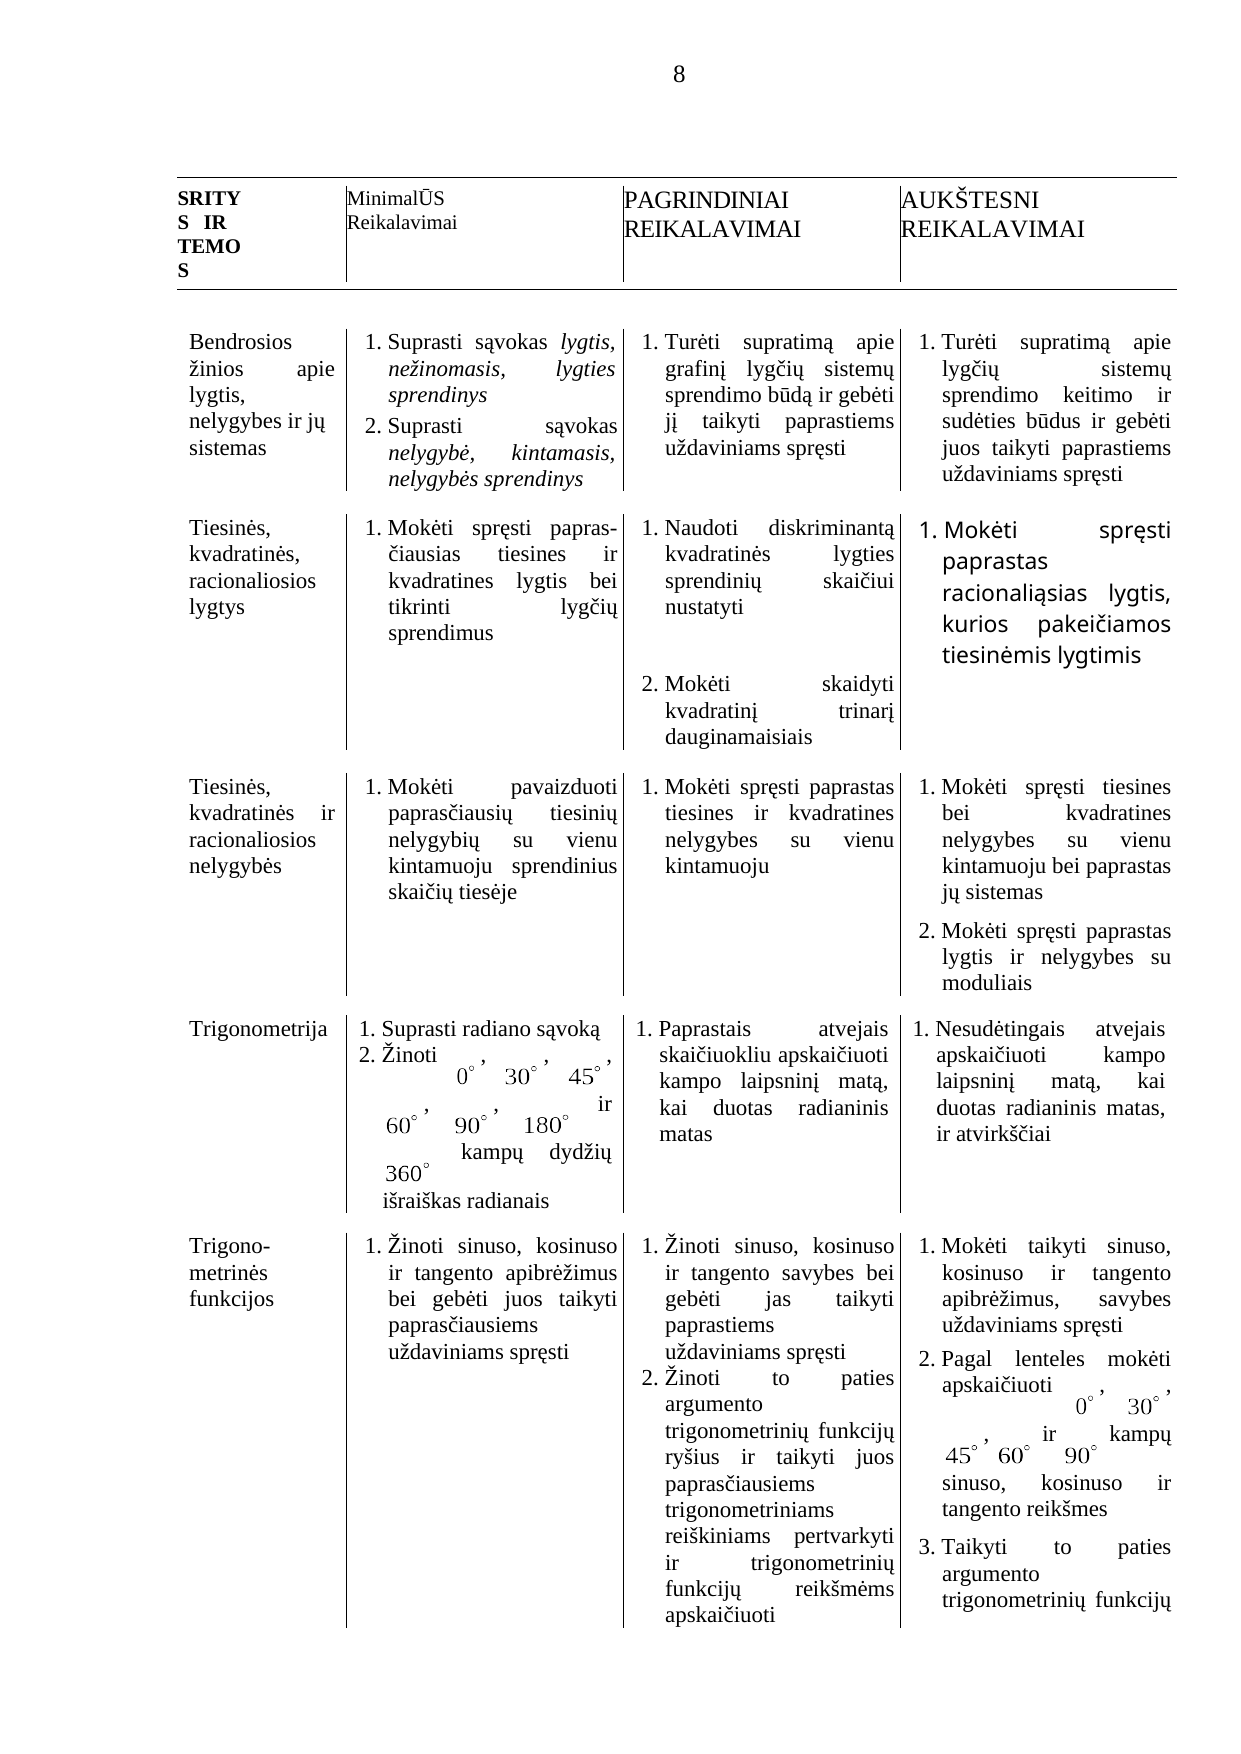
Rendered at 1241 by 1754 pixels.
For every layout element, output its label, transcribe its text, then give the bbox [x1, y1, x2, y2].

table_cell [177, 670, 346, 750]
table_cell [1177, 773, 1182, 922]
table_header [347, 178, 623, 186]
table_cell 1. Nesudėtingais atvejais apskaičiuoti kampo laipsninį matą, kai duotas radianinis matas, ir atvirkščiai [901, 1015, 1177, 1213]
table_cell [900, 750, 1177, 773]
table_cell sritys ir temos [177, 186, 346, 282]
table_cell [1177, 302, 1182, 328]
table_cell [624, 1213, 900, 1232]
table_cell [624, 996, 900, 1015]
table_cell [347, 282, 623, 289]
table_cell Trigono-metrinės funkcijos [177, 1233, 346, 1628]
table_cell [624, 302, 900, 328]
table_cell [347, 491, 623, 514]
table_cell [900, 1213, 1177, 1232]
table_cell [1177, 1015, 1182, 1213]
table_cell [624, 922, 900, 996]
table_cell 1. Paprastais atvejais skaičiuokliu apskaičiuoti kampo laipsninį matą, kai duotas radianinis matas [624, 1015, 900, 1213]
table_cell [1177, 922, 1182, 996]
table_cell [177, 282, 347, 289]
table_cell [177, 996, 347, 1015]
table_cell [624, 491, 900, 514]
table_header [1177, 177, 1182, 186]
table_cell [347, 996, 623, 1015]
table_cell 1. Mokėti spręsti paprastas tiesines ir kvadratines nelygybes su vienu kintamuoju [624, 773, 900, 922]
table_cell [1177, 186, 1182, 282]
table_cell 1. Suprasti sąvokas lygtis, nežinomasis, lygties sprendinys 2. Suprasti sąvokas nelygybė, kintamasis, nelygybės sprendinys [347, 329, 623, 491]
table_cell 2. Mokėti skaidyti kvadratinį trinarį dauginamaisiais [624, 670, 900, 750]
table_cell [177, 290, 1177, 302]
table_cell [624, 282, 900, 289]
table_cell [900, 996, 1177, 1015]
table_cell [177, 1213, 347, 1232]
table_cell MinimalŪS Reikalavimai [347, 186, 623, 282]
table_header [624, 178, 900, 186]
table_header [900, 178, 1177, 186]
table_cell [1177, 514, 1182, 670]
table_cell [1177, 1233, 1182, 1628]
table_cell 1. Turėti supratimą apie lygčių sistemų sprendimo keitimo ir sudėties būdus ir gebėti juos taikyti paprastiems uždaviniams spręsti [901, 329, 1177, 491]
table_cell [1177, 329, 1182, 491]
table_cell 1. Mokėti taikyti sinuso, kosinuso ir tangento apibrėžimus, savybes uždaviniams spręsti 2. Pagal lenteles mokėti apskaičiuoti , , , ir kampų sinuso, kosinuso ir tangento reikšmes 3. Taikyti to paties argumento trigonometrinių funkcijų [901, 1233, 1177, 1628]
table_cell [177, 491, 347, 514]
table_cell Trigonometrija [177, 1015, 346, 1213]
table_cell 1. Žinoti sinuso, kosinuso ir tangento savybes bei gebėti jas taikyti paprastiems uždaviniams spręsti 2. Žinoti to paties argumento trigonometrinių funkcijų ryšius ir taikyti juos paprasčiausiems trigonometriniams reiškiniams pertvarkyti ir trigonometrinių funkcijų reikšmėms apskaičiuoti [624, 1233, 900, 1628]
table_cell [624, 750, 900, 773]
table_cell [177, 922, 346, 996]
table_cell 1. Suprasti radiano sąvoką 2. Žinoti , , , , , ir kampų dydžių išraiškas radianais [347, 1015, 623, 1213]
table_cell [901, 670, 1177, 750]
table_cell [1177, 996, 1182, 1015]
table_cell [347, 750, 623, 773]
table_cell 1. Turėti supratimą apie grafinį lygčių sistemų sprendimo būdą ir gebėti jį taikyti paprastiems uždaviniams spręsti [624, 329, 900, 491]
table_cell [347, 922, 623, 996]
table_cell [177, 302, 347, 328]
table_cell [900, 302, 1177, 328]
table_cell Tiesinės, kvadratinės, racionaliosios lygtys [177, 514, 346, 670]
table_cell [347, 670, 623, 750]
table_cell Tiesinės, kvadratinės ir racionaliosios nelygybės [177, 773, 346, 922]
table_cell 1. Mokėti spręsti tiesines bei kvadratines nelygybes su vienu kintamuoju bei paprastas jų sistemas 2. Mokėti spręsti paprastas lygtis ir nelygybes su moduliais [901, 773, 1177, 996]
table_cell pagrindiniAI reikalavimai [624, 186, 900, 282]
table_cell 1. Naudoti diskriminantą kvadratinės lygties sprendinių skaičiui nustatyti [624, 514, 900, 670]
table_header [177, 178, 347, 186]
table_cell [347, 1213, 623, 1232]
table_cell 1. Mokėti spręsti paprastas racionaliąsias lygtis, kurios pakeičiamos tiesinėmis lygtimis [901, 514, 1177, 670]
table_cell [1177, 491, 1182, 514]
table_cell Aukštesni reikalavimai [901, 186, 1177, 282]
table_cell [1177, 670, 1182, 750]
table_cell [1177, 750, 1182, 773]
table_cell [900, 491, 1177, 514]
table_cell Bendrosios žinios apie lygtis, nelygybes ir jų sistemas [177, 329, 346, 491]
table_cell [900, 282, 1177, 289]
table_cell 1. Mokėti spręsti papras-čiausias tiesines ir kvadratines lygtis bei tikrinti lygčių sprendimus [347, 514, 623, 670]
table_cell [177, 750, 347, 773]
table_cell [1177, 1213, 1182, 1232]
table_cell [347, 302, 623, 328]
table_cell 1. Mokėti pavaizduoti paprasčiausių tiesinių nelygybių su vienu kintamuoju sprendinius skaičių tiesėje [347, 773, 623, 922]
table_cell 1. Žinoti sinuso, kosinuso ir tangento apibrėžimus bei gebėti juos taikyti paprasčiausiems uždaviniams spręsti [347, 1233, 623, 1628]
table_cell [1177, 289, 1182, 302]
